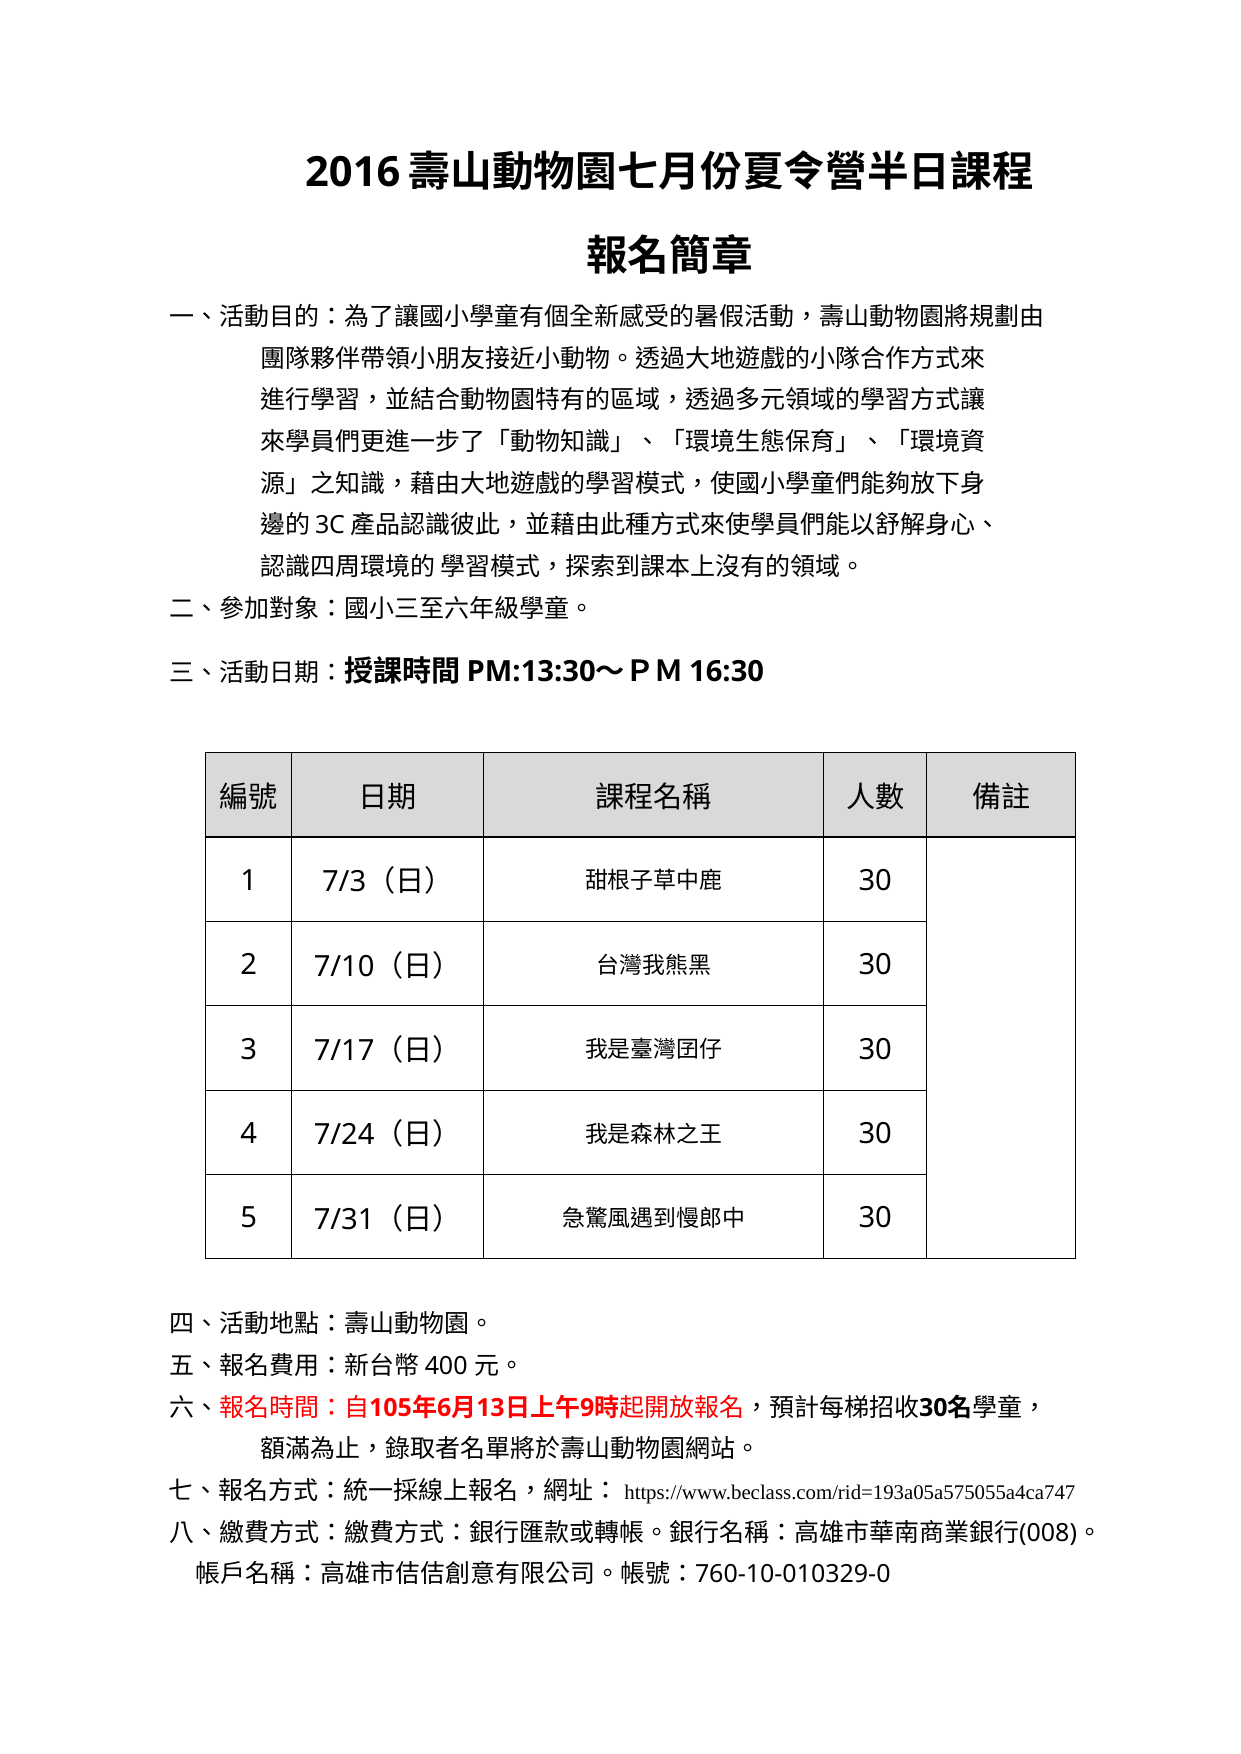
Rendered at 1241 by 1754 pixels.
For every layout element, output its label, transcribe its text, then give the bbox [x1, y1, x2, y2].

text 二、參加對象：國小三至六年級學童。 [130, 585, 1104, 627]
text 2016壽山動物園七月份夏令營半日課程 [130, 127, 1104, 210]
text 認識四周環境的 學習模式，探索到課本上沒有的領域。 [130, 544, 1104, 585]
table_cell 2 [206, 922, 291, 1005]
table_cell 7/3（日） [292, 838, 483, 921]
table_header 課程名稱 [484, 753, 823, 836]
text 額滿為止，錄取者名單將於壽山動物園網站。 [130, 1426, 1104, 1468]
table_cell 我是森林之王 [484, 1091, 823, 1174]
table_cell 7/10（日） [292, 922, 483, 1005]
table_cell 甜根子草中鹿 [484, 838, 823, 921]
text 三、活動日期：授課時間PM:13:30～ＰＭ16:30 [130, 627, 1104, 710]
text 一、活動目的：為了讓國小學童有個全新感受的暑假活動，壽山動物園將規劃由 [130, 294, 1104, 335]
table_cell 30 [824, 922, 926, 1005]
table_cell 4 [206, 1091, 291, 1174]
table_cell 7/17（日） [292, 1006, 483, 1089]
text 四、活動地點：壽山動物園。 [130, 1301, 1104, 1343]
text 帳戶名稱：高雄市佶佶創意有限公司。帳號：760-10-010329-0 [130, 1551, 1104, 1593]
table_cell 30 [824, 1091, 926, 1174]
table_cell 3 [206, 1006, 291, 1089]
table_header 人數 [824, 753, 926, 836]
text 報名簡章 [130, 210, 1104, 294]
text 五、報名費用：新台幣 400 元。 [130, 1343, 1104, 1384]
table_cell 1 [206, 838, 291, 921]
text 進行學習，並結合動物園特有的區域，透過多元領域的學習方式讓 [130, 377, 1104, 419]
text 源」之知識，藉由大地遊戲的學習模式，使國小學童們能夠放下身 [130, 460, 1104, 502]
table_header 日期 [292, 753, 483, 836]
table_cell 30 [824, 1175, 926, 1258]
table_header 編號 [206, 753, 291, 836]
table_cell 7/31（日） [292, 1175, 483, 1258]
table_cell 急驚風遇到慢郎中 [484, 1175, 823, 1258]
text 八、繳費方式：繳費方式：銀行匯款或轉帳。銀行名稱：高雄市華南商業銀行(008)。 [130, 1509, 1104, 1551]
text 團隊夥伴帶領小朋友接近小動物。透過大地遊戲的小隊合作方式來 [130, 335, 1104, 377]
table_cell [927, 838, 1075, 1258]
table_cell 台灣我熊黑 [484, 922, 823, 1005]
table_header 備註 [927, 753, 1075, 836]
text 七、報名方式：統一採線上報名，網址： https://www.beclass.com/rid=193a05a575055a4ca747 [130, 1468, 1104, 1509]
table_cell 我是臺灣囝仔 [484, 1006, 823, 1089]
table_cell 7/24（日） [292, 1091, 483, 1174]
text 來學員們更進一步了「動物知識」、「環境生態保育」、「環境資 [130, 419, 1104, 460]
table_cell 30 [824, 1006, 926, 1089]
text 邊的3C產品認識彼此，並藉由此種方式來使學員們能以舒解身心、 [130, 502, 1104, 544]
text 六、報名時間：自105年6月13日上午9時起開放報名，預計每梯招收30名學童， [130, 1384, 1104, 1426]
table_cell 30 [824, 838, 926, 921]
table_cell 5 [206, 1175, 291, 1258]
